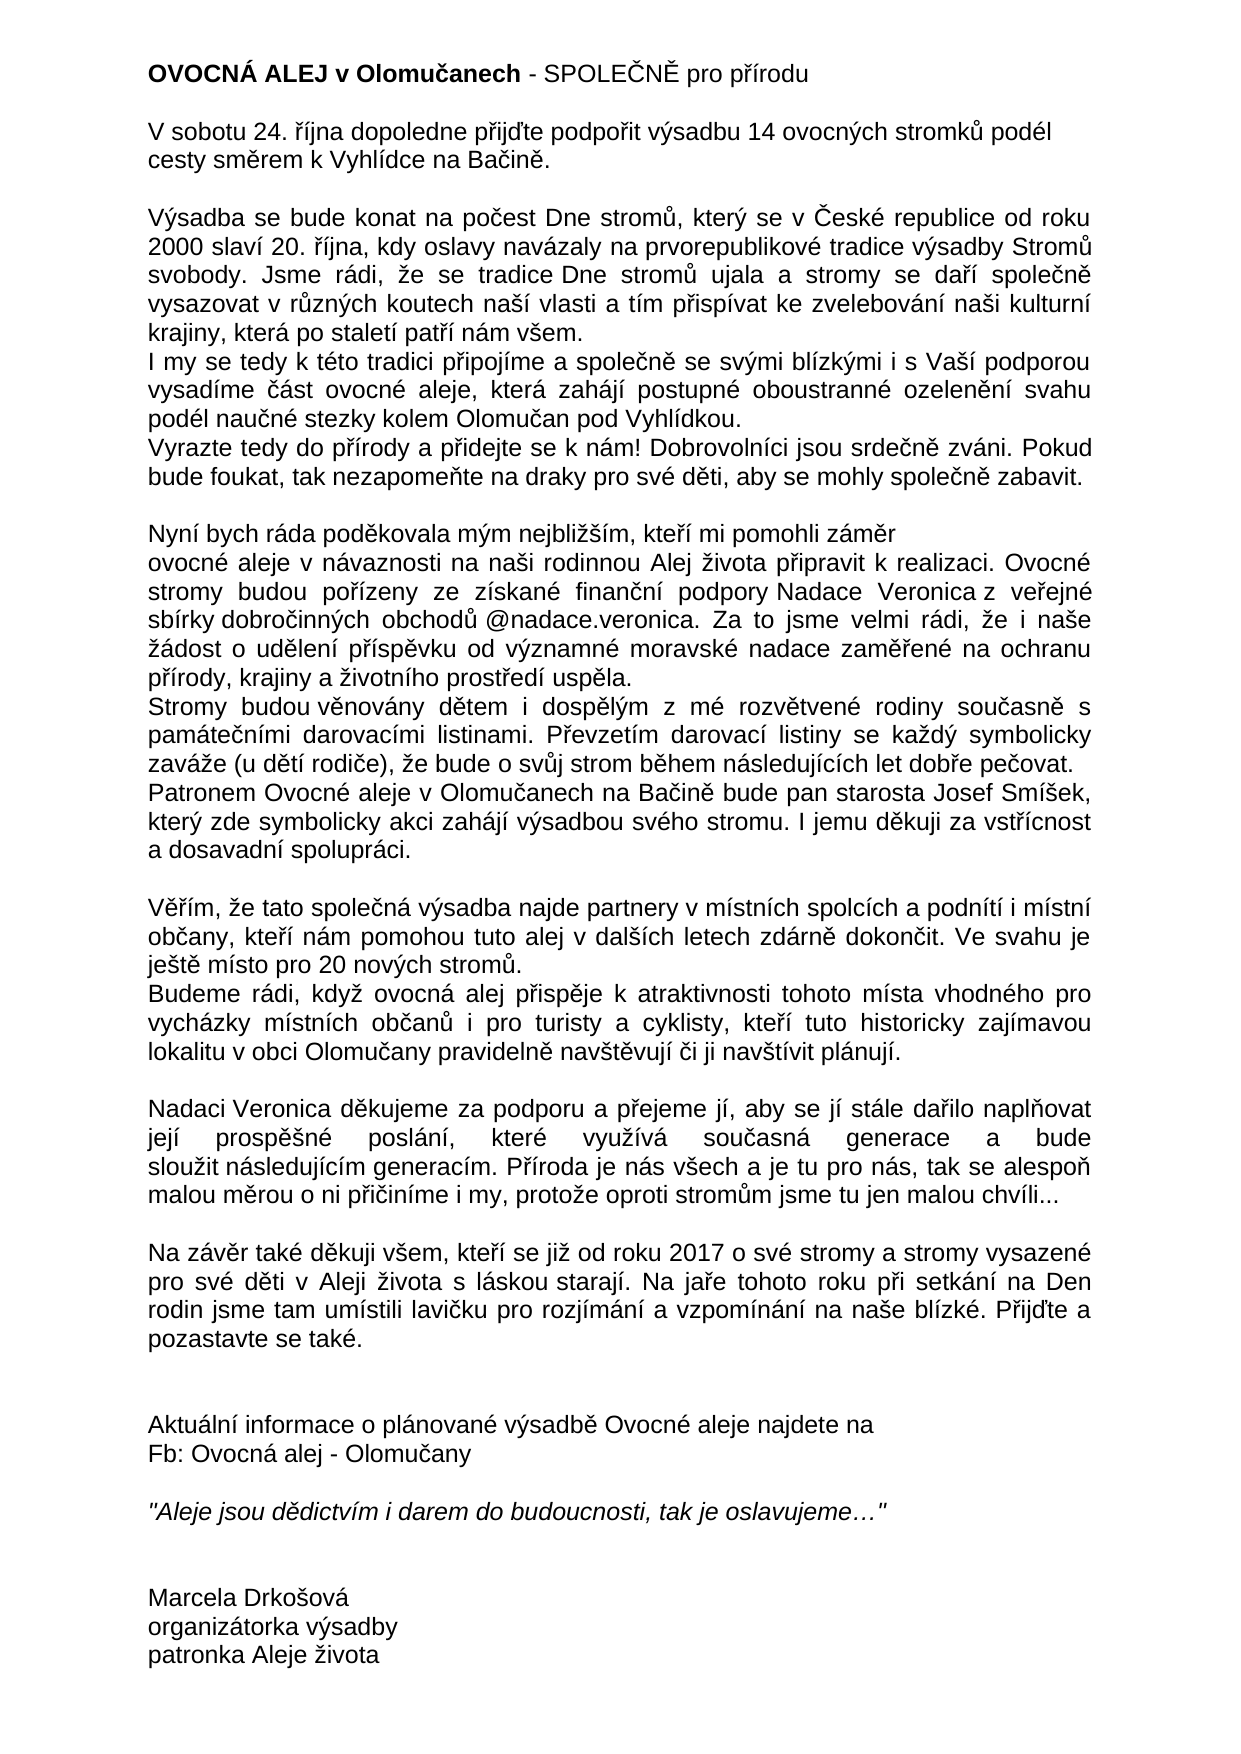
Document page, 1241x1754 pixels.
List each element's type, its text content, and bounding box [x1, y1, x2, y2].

text Marcela Drkošová [148, 1583, 1093, 1612]
text Stromy budou věnovány dětem i dospělým z mé rozvětvené rodiny současně s památečními darovacími listinami. Převzetím darovací listiny se každý symbolicky zaváže (u dětí rodiče), že bude o svůj strom během následujících let dobře pečovat. [148, 692, 1093, 778]
text organizátorka výsadby [148, 1612, 1093, 1640]
text ovocné aleje v návaznosti na naši rodinnou Alej života připravit k realizaci. Ovocné stromy budou pořízeny ze získané finanční podpory Nadace Veronica z veřejné sbírky dobročinných obchodů @nadace.veronica. Za to jsme velmi rádi, že i naše žádost o udělení příspěvku od významné moravské nadace zaměřené na ochranu přírody, krajiny a životního prostředí uspěla. [148, 548, 1093, 692]
text Výsadba se bude konat na počest Dne stromů, který se v České republice od roku 2000 slaví 20. října, kdy oslavy navázaly na prvorepublikové tradice výsadby Stromů svobody. Jsme rádi, že se tradice Dne stromů ujala a stromy se daří společně vysazovat v různých koutech naší vlasti a tím přispívat ke zvelebování naši kulturní krajiny, která po staletí patří nám všem. [148, 203, 1093, 347]
text Vyrazte tedy do přírody a přidejte se k nám! Dobrovolníci jsou srdečně zváni. Pokud bude foukat, tak nezapomeňte na draky pro své děti, aby se mohly společně zabavit. [148, 433, 1093, 490]
text Nadaci Veronica děkujeme za podporu a přejeme jí, aby se jí stále dařilo naplňovat její prospěšné poslání, které využívá současná generace a bude sloužit následujícím generacím. Příroda je nás všech a je tu pro nás, tak se alespoň malou měrou o ni přičiníme i my, protože oproti stromům jsme tu jen malou chvíli... [148, 1094, 1093, 1209]
text "Aleje jsou dědictvím i darem do budoucnosti, tak je oslavujeme…" [148, 1497, 1093, 1525]
text Fb: Ovocná alej - Olomučany [148, 1439, 1093, 1497]
text I my se tedy k této tradici připojíme a společně se svými blízkými i s Vaší podporou vysadíme část ovocné aleje, která zahájí postupné oboustranné ozelenění svahu podél naučné stezky kolem Olomučan pod Vyhlídkou. [148, 347, 1093, 433]
text Patronem Ovocné aleje v Olomučanech na Bačině bude pan starosta Josef Smíšek, který zde symbolicky akci zahájí výsadbou svého stromu. I jemu děkuji za vstřícnost a dosavadní spolupráci. [148, 778, 1093, 864]
text Nyní bych ráda poděkovala mým nejbližším, kteří mi pomohli záměr [148, 490, 1093, 548]
text Věřím, že tato společná výsadba najde partnery v místních spolcích a podnítí i místní občany, kteří nám pomohou tuto alej v dalších letech zdárně dokončit. Ve svahu je ještě místo pro 20 nových stromů. [148, 864, 1093, 979]
text OVOCNÁ ALEJ v Olomučanech - SPOLEČNĚ pro přírodu [148, 59, 1093, 88]
text Aktuální informace o plánované výsadbě Ovocné aleje najdete na [148, 1410, 1093, 1439]
text V sobotu 24. října dopoledne přijďte podpořit výsadbu 14 ovocných stromků podél cesty směrem k Vyhlídce na Bačině. [148, 88, 1093, 174]
text Na závěr také děkuji všem, kteří se již od roku 2017 o své stromy a stromy vysazené pro své děti v Aleji života s láskou starají. Na jaře tohoto roku při setkání na Den rodin jsme tam umístili lavičku pro rozjímání a vzpomínání na naše blízké. Přijďte a pozastavte se také. [148, 1209, 1093, 1353]
text Budeme rádi, když ovocná alej přispěje k atraktivnosti tohoto místa vhodného pro vycházky místních občanů i pro turisty a cyklisty, kteří tuto historicky zajímavou lokalitu v obci Olomučany pravidelně navštěvují či ji navštívit plánují. [148, 979, 1093, 1065]
text patronka Aleje života [148, 1640, 1093, 1669]
